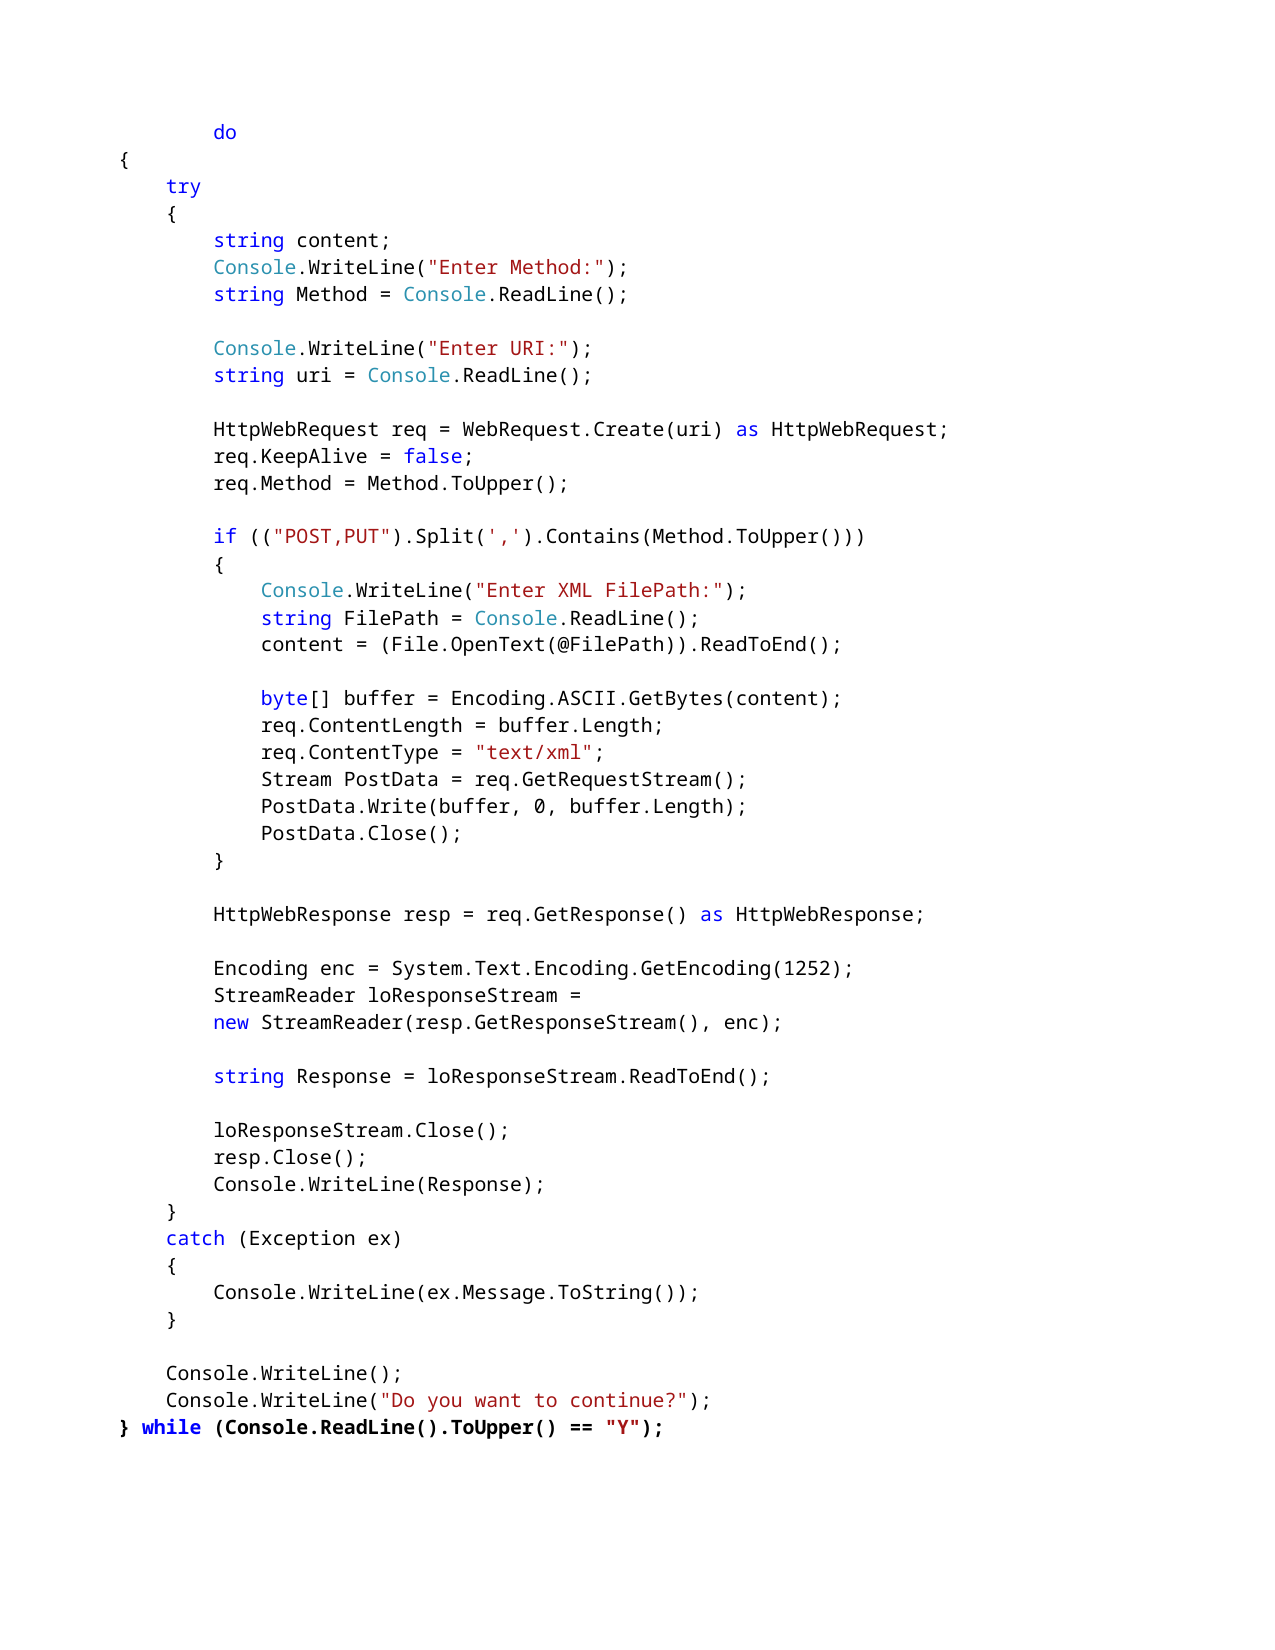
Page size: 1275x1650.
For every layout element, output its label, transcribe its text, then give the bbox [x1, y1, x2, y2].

text HttpWebResponse resp = req.GetResponse() as HttpWebResponse; [118, 901, 1157, 927]
text req.ContentType = "text/xml"; [118, 739, 1157, 766]
text Stream PostData = req.GetRequestStream(); [118, 766, 1157, 793]
text } [118, 847, 1157, 873]
text string FilePath = Console.ReadLine(); [118, 604, 1157, 631]
text string Method = Console.ReadLine(); [118, 280, 1157, 307]
text new StreamReader(resp.GetResponseStream(), enc); [118, 1008, 1157, 1035]
text HttpWebRequest req = WebRequest.Create(uri) as HttpWebRequest; [118, 415, 1157, 442]
text req.KeepAlive = false; [118, 442, 1157, 469]
text Console.WriteLine("Enter XML FilePath:"); [118, 577, 1157, 604]
text { [118, 1251, 1157, 1278]
text try [118, 172, 1157, 199]
text do [118, 118, 1157, 145]
text resp.Close(); [118, 1143, 1157, 1170]
text StreamReader loResponseStream = [118, 981, 1157, 1008]
text string content; [118, 226, 1157, 253]
text Console.WriteLine(Response); [118, 1170, 1157, 1197]
text } [118, 1305, 1157, 1332]
text } while (Console.ReadLine().ToUpper() == "Y"); [118, 1413, 1157, 1440]
text Console.WriteLine(); [118, 1359, 1157, 1386]
text content = (File.OpenText(@FilePath)).ReadToEnd(); [118, 631, 1157, 658]
text { [118, 145, 1157, 172]
text Console.WriteLine(ex.Message.ToString()); [118, 1278, 1157, 1305]
text req.Method = Method.ToUpper(); [118, 469, 1157, 496]
text req.ContentLength = buffer.Length; [118, 712, 1157, 739]
text catch (Exception ex) [118, 1224, 1157, 1251]
text if (("POST,PUT").Split(',').Contains(Method.ToUpper())) [118, 523, 1157, 550]
text Encoding enc = System.Text.Encoding.GetEncoding(1252); [118, 954, 1157, 981]
text { [118, 550, 1157, 577]
text string Response = loResponseStream.ReadToEnd(); [118, 1062, 1157, 1089]
text byte[] buffer = Encoding.ASCII.GetBytes(content); [118, 685, 1157, 712]
text { [118, 199, 1157, 226]
text PostData.Write(buffer, 0, buffer.Length); [118, 793, 1157, 819]
text string uri = Console.ReadLine(); [118, 361, 1157, 388]
text loResponseStream.Close(); [118, 1116, 1157, 1143]
text } [118, 1197, 1157, 1224]
text Console.WriteLine("Enter Method:"); [118, 253, 1157, 280]
text Console.WriteLine("Enter URI:"); [118, 334, 1157, 361]
text Console.WriteLine("Do you want to continue?"); [118, 1386, 1157, 1413]
text PostData.Close(); [118, 819, 1157, 847]
